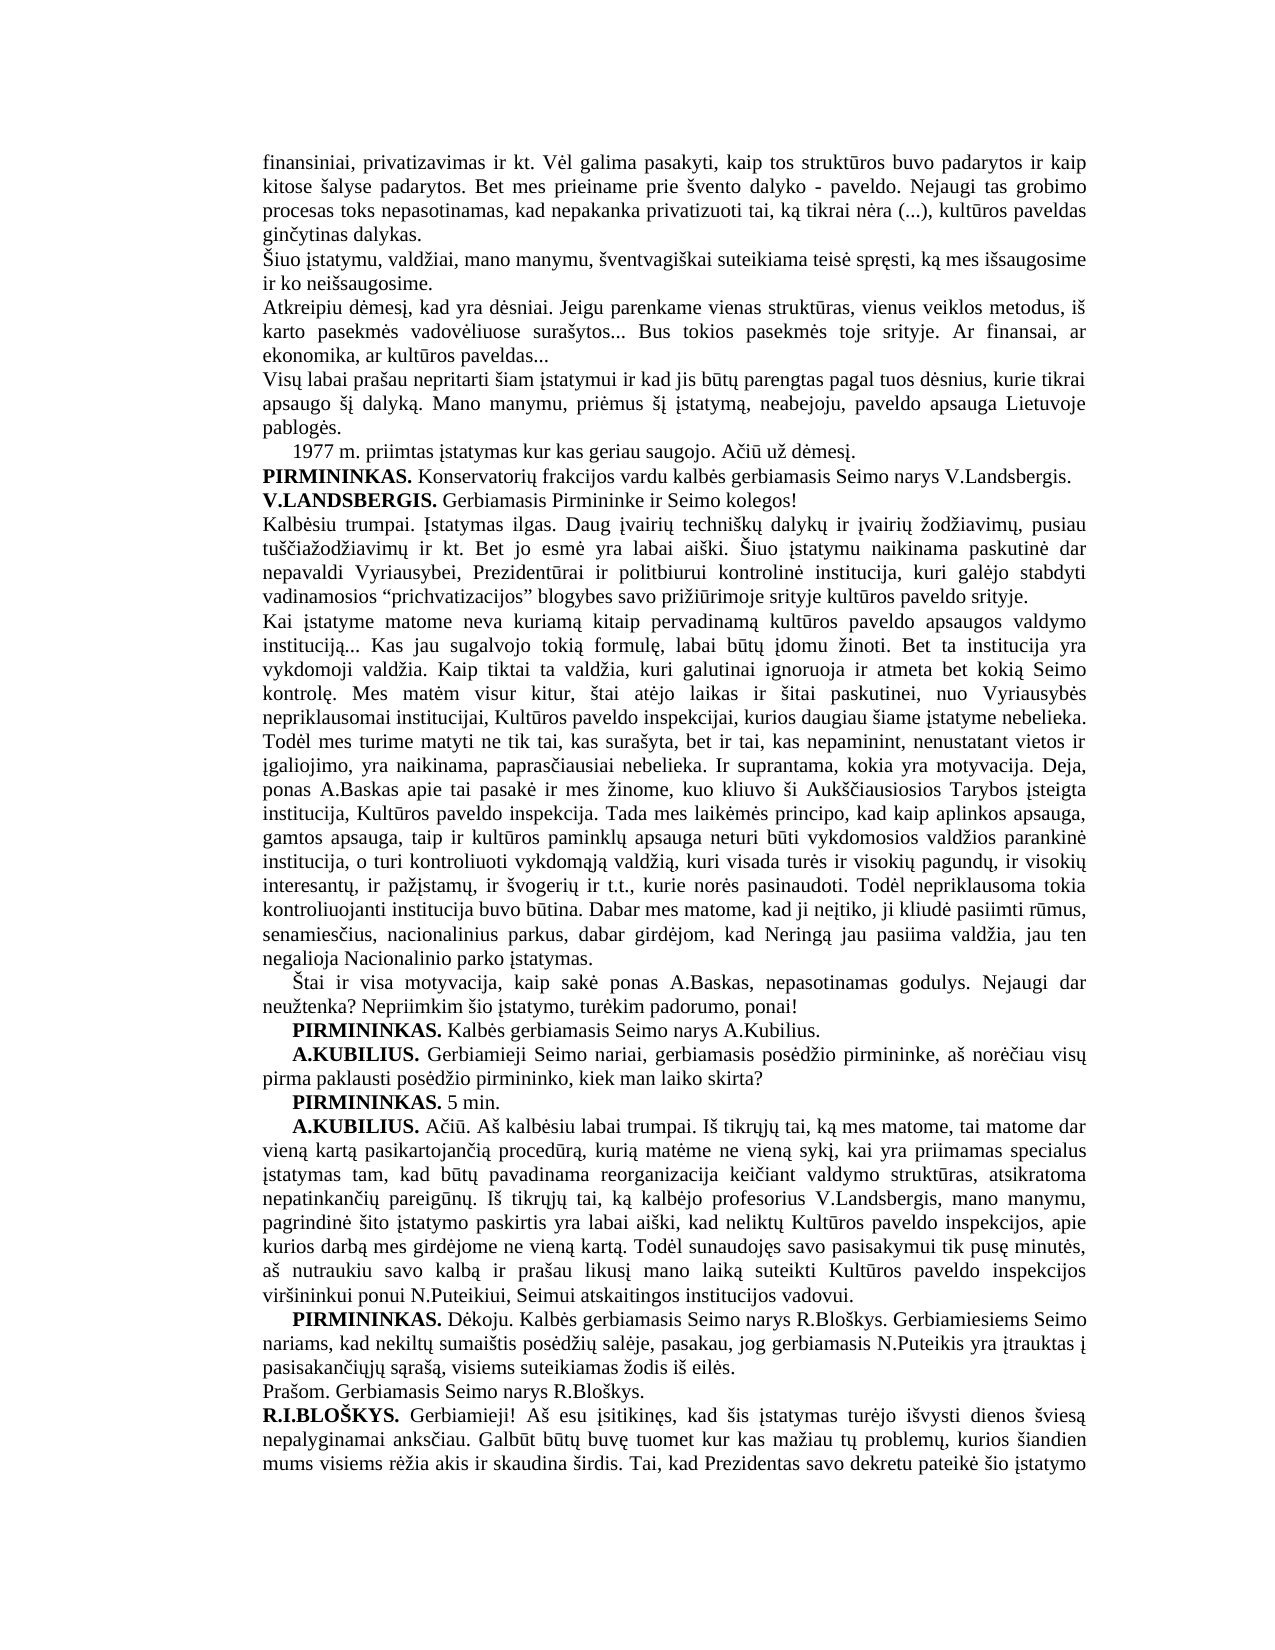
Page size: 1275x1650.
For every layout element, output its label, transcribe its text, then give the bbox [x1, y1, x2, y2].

text Visų labai prašau nepritarti šiam įstatymui ir kad jis būtų parengtas pagal tuos dėsnius, kurie tikrai apsaugo šį dalyką. Mano manymu, priėmus šį įstatymą, neabejoju, paveldo apsauga Lietuvoje pablogės. [262, 367, 1087, 439]
text Kai įstatyme matome neva kuriamą kitaip pervadinamą kultūros paveldo apsaugos valdymo instituciją... Kas jau sugalvojo tokią formulę, labai būtų įdomu žinoti. Bet ta institucija yra vykdomoji valdžia. Kaip tiktai ta valdžia, kuri galutinai ignoruoja ir atmeta bet kokią Seimo kontrolę. Mes matėm visur kitur, štai atėjo laikas ir šitai paskutinei, nuo Vyriausybės nepriklausomai institucijai, Kultūros paveldo inspekcijai, kurios daugiau šiame įstatyme nebelieka. Todėl mes turime matyti ne tik tai, kas surašyta, bet ir tai, kas nepaminint, nenustatant vietos ir įgaliojimo, yra naikinama, paprasčiausiai nebelieka. Ir suprantama, kokia yra motyvacija. Deja, ponas A.Baskas apie tai pasakė ir mes žinome, kuo kliuvo ši Aukščiausiosios Tarybos įsteigta institucija, Kultūros paveldo inspekcija. Tada mes laikėmės principo, kad kaip aplinkos apsauga, gamtos apsauga, taip ir kultūros paminklų apsauga neturi būti vykdomosios valdžios parankinė institucija, o turi kontroliuoti vykdomąją valdžią, kuri visada turės ir visokių pagundų, ir visokių interesantų, ir pažįstamų, ir švogerių ir t.t., kurie norės pasinaudoti. Todėl nepriklausoma tokia kontroliuojanti institucija buvo būtina. Dabar mes matome, kad ji neįtiko, ji kliudė pasiimti rūmus, senamiesčius, nacionalinius parkus, dabar girdėjom, kad Neringą jau pasiima valdžia, jau ten negalioja Nacionalinio parko įstatymas. [262, 609, 1087, 969]
text A.KUBILIUS. Gerbiamieji Seimo nariai, gerbiamasis posėdžio pirmininke, aš norėčiau visų pirma paklausti posėdžio pirmininko, kiek man laiko skirta? [262, 1042, 1087, 1090]
text Šiuo įstatymu, valdžiai, mano manymu, šventvagiškai suteikiama teisė spręsti, ką mes išsaugosime ir ko neišsaugosime. [262, 246, 1087, 294]
text V.LANDSBERGIS. Gerbiamasis Pirmininke ir Seimo kolegos! [262, 488, 1087, 512]
text PIRMININKAS. Konservatorių frakcijos vardu kalbės gerbiamasis Seimo narys V.Landsbergis. [262, 464, 1087, 488]
text R.I.BLOŠKYS. Gerbiamieji! Aš esu įsitikinęs, kad šis įstatymas turėjo išvysti dienos šviesą nepalyginamai anksčiau. Galbūt būtų buvę tuomet kur kas mažiau tų problemų, kurios šiandien mums visiems rėžia akis ir skaudina širdis. Tai, kad Prezidentas savo dekretu pateikė šio įstatymo [262, 1403, 1087, 1475]
text finansiniai, privatizavimas ir kt. Vėl galima pasakyti, kaip tos struktūros buvo padarytos ir kaip kitose šalyse padarytos. Bet mes prieiname prie švento dalyko - paveldo. Nejaugi tas grobimo procesas toks nepasotinamas, kad nepakanka privatizuoti tai, ką tikrai nėra (...), kultūros paveldas ginčytinas dalykas. [262, 150, 1087, 246]
text A.KUBILIUS. Ačiū. Aš kalbėsiu labai trumpai. Iš tikrųjų tai, ką mes matome, tai matome dar vieną kartą pasikartojančią procedūrą, kurią matėme ne vieną sykį, kai yra priimamas specialus įstatymas tam, kad būtų pavadinama reorganizacija keičiant valdymo struktūras, atsikratoma nepatinkančių pareigūnų. Iš tikrųjų tai, ką kalbėjo profesorius V.Landsbergis, mano manymu, pagrindinė šito įstatymo paskirtis yra labai aiški, kad neliktų Kultūros paveldo inspekcijos, apie kurios darbą mes girdėjome ne vieną kartą. Todėl sunaudojęs savo pasisakymui tik pusę minutės, aš nutraukiu savo kalbą ir prašau likusį mano laiką suteikti Kultūros paveldo inspekcijos viršininkui ponui N.Puteikiui, Seimui atskaitingos institucijos vadovui. [262, 1114, 1087, 1307]
text 1977 m. priimtas įstatymas kur kas geriau saugojo. Ačiū už dėmesį. [262, 439, 1087, 463]
text Štai ir visa motyvacija, kaip sakė ponas A.Baskas, nepasotinamas godulys. Nejaugi dar neužtenka? Nepriimkim šio įstatymo, turėkim padorumo, ponai! [262, 970, 1087, 1018]
text Kalbėsiu trumpai. Įstatymas ilgas. Daug įvairių techniškų dalykų ir įvairių žodžiavimų, pusiau tuščiažodžiavimų ir kt. Bet jo esmė yra labai aiški. Šiuo įstatymu naikinama paskutinė dar nepavaldi Vyriausybei, Prezidentūrai ir politbiurui kontrolinė institucija, kuri galėjo stabdyti vadinamosios “prichvatizacijos” blogybes savo prižiūrimoje srityje kultūros paveldo srityje. [262, 512, 1087, 608]
text PIRMININKAS. Dėkoju. Kalbės gerbiamasis Seimo narys R.Bloškys. Gerbiamiesiems Seimo nariams, kad nekiltų sumaištis posėdžių salėje, pasakau, jog gerbiamasis N.Puteikis yra įtrauktas į pasisakančiųjų sąrašą, visiems suteikiamas žodis iš eilės. [262, 1307, 1087, 1379]
text Prašom. Gerbiamasis Seimo narys R.Bloškys. [262, 1379, 1087, 1403]
text PIRMININKAS. Kalbės gerbiamasis Seimo narys A.Kubilius. [262, 1018, 1087, 1042]
text PIRMININKAS. 5 min. [262, 1090, 1087, 1114]
text Atkreipiu dėmesį, kad yra dėsniai. Jeigu parenkame vienas struktūras, vienus veiklos metodus, iš karto pasekmės vadovėliuose surašytos... Bus tokios pasekmės toje srityje. Ar finansai, ar ekonomika, ar kultūros paveldas... [262, 295, 1087, 367]
